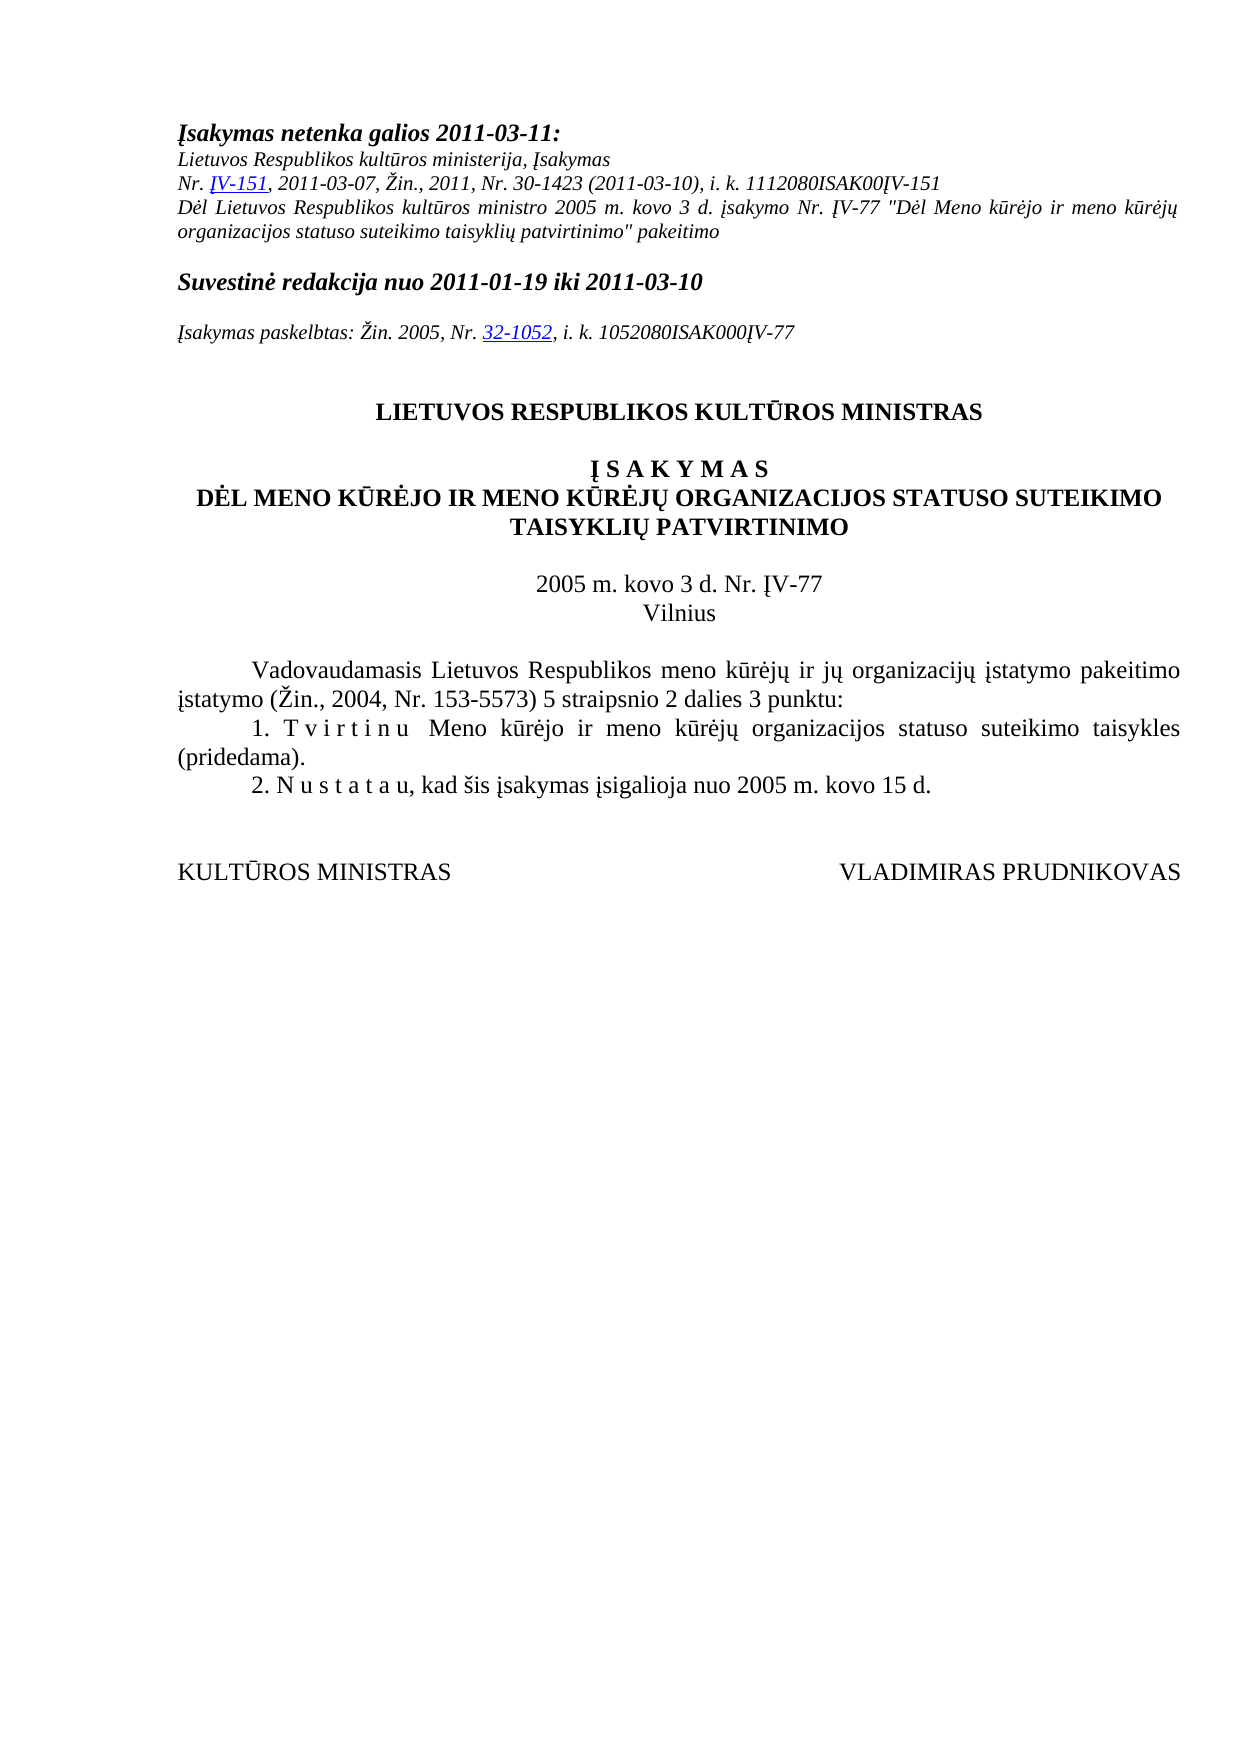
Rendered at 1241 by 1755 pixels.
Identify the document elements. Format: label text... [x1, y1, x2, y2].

text KULTŪROS MINISTRAS VLADIMIRAS PRUDNIKOVAS [177, 857, 1181, 886]
text Nr. ĮV-151, 2011-03-07, Žin., 2011, Nr. 30-1423 (2011-03-10), i. k. 1112080ISAK00ĮV-151 [177, 171, 1181, 195]
text Suvestinė redakcija nuo 2011-01-19 iki 2011-03-10 [177, 267, 1181, 296]
text Dėl Lietuvos Respublikos kultūros ministro 2005 m. kovo 3 d. įsakymo Nr. ĮV-77 "Dėl Meno kūrėjo ir meno kūrėjų organizacijos statuso suteikimo taisyklių patvirtinimo" pakeitimo [177, 195, 1181, 243]
text 2. Nustatau, kad šis įsakymas įsigalioja nuo 2005 m. kovo 15 d. [177, 771, 1181, 799]
text Lietuvos Respublikos kultūros ministerija, Įsakymas [177, 147, 1181, 171]
text Vadovaudamasis Lietuvos Respublikos meno kūrėjų ir jų organizacijų įstatymo pakeitimo įstatymo (Žin., 2004, Nr. 153-5573) 5 straipsnio 2 dalies 3 punktu: [177, 656, 1181, 713]
text Vilnius [177, 598, 1181, 627]
text 2005 m. kovo 3 d. Nr. ĮV-77 [177, 569, 1181, 598]
text Įsakymas paskelbtas: Žin. 2005, Nr. 32-1052, i. k. 1052080ISAK000ĮV-77 [177, 320, 1181, 344]
text 1. Tvirtinu Meno kūrėjo ir meno kūrėjų organizacijos statuso suteikimo taisykles (pridedama). [177, 713, 1181, 771]
text Į S A K Y M A S [177, 454, 1181, 483]
text LIETUVOS RESPUBLIKOS KULTŪROS MINISTRAS [177, 397, 1181, 426]
text Įsakymas netenka galios 2011-03-11: [177, 118, 1181, 147]
text DĖL MENO KŪRĖJO IR MENO KŪRĖJŲ ORGANIZACIJOS STATUSO SUTEIKIMO TAISYKLIŲ PATVIRTINIMO [177, 483, 1181, 541]
